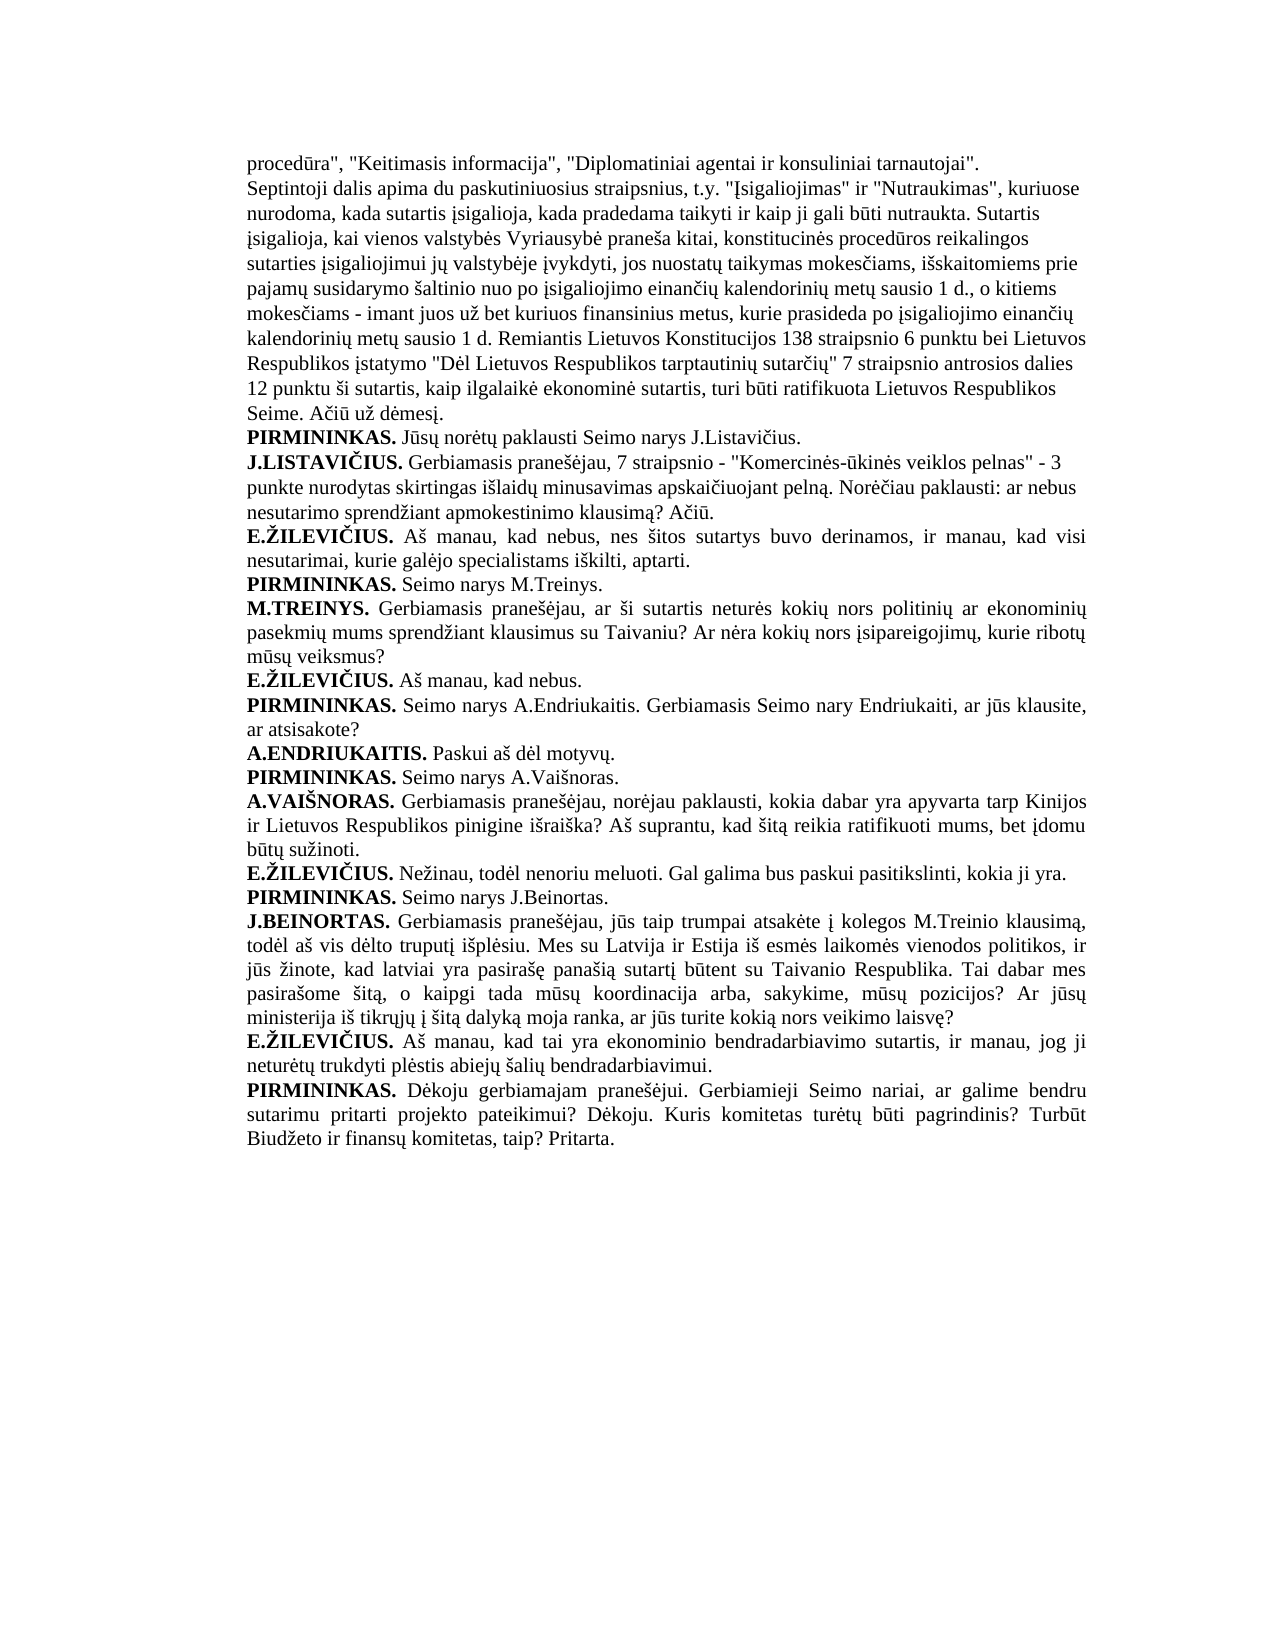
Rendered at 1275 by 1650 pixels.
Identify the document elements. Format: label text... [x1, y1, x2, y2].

text E.ŽILEVIČIUS. Aš manau, kad nebus, nes šitos sutartys buvo derinamos, ir manau, kad visi nesutarimai, kurie galėjo specialistams iškilti, aptarti. [247, 524, 1087, 572]
text procedūra", "Keitimasis informacija", "Diplomatiniai agentai ir konsuliniai tarnautojai". [247, 150, 1087, 175]
text E.ŽILEVIČIUS. Nežinau, todėl nenoriu meluoti. Gal galima bus paskui pasitikslinti, kokia ji yra. [247, 861, 1087, 885]
text M.TREINYS. Gerbiamasis pranešėjau, ar ši sutartis neturės kokių nors politinių ar ekonominių pasekmių mums sprendžiant klausimus su Taivaniu? Ar nėra kokių nors įsipareigojimų, kurie ribotų mūsų veiksmus? [247, 596, 1087, 668]
text J.BEINORTAS. Gerbiamasis pranešėjau, jūs taip trumpai atsakėte į kolegos M.Treinio klausimą, todėl aš vis dėlto truputį išplėsiu. Mes su Latvija ir Estija iš esmės laikomės vienodos politikos, ir jūs žinote, kad latviai yra pasirašę panašią sutartį būtent su Taivanio Respublika. Tai dabar mes pasirašome šitą, o kaipgi tada mūsų koordinacija arba, sakykime, mūsų pozicijos? Ar jūsų ministerija iš tikrųjų į šitą dalyką moja ranka, ar jūs turite kokią nors veikimo laisvę? [247, 909, 1087, 1029]
text E.ŽILEVIČIUS. Aš manau, kad nebus. [247, 668, 1087, 692]
text A.VAIŠNORAS. Gerbiamasis pranešėjau, norėjau paklausti, kokia dabar yra apyvarta tarp Kinijos ir Lietuvos Respublikos pinigine išraiška? Aš suprantu, kad šitą reikia ratifikuoti mums, bet įdomu būtų sužinoti. [247, 789, 1087, 861]
text Septintoji dalis apima du paskutiniuosius straipsnius, t.y. "Įsigaliojimas" ir "Nutraukimas", kuriuose nurodoma, kada sutartis įsigalioja, kada pradedama taikyti ir kaip ji gali būti nutraukta. Sutartis įsigalioja, kai vienos valstybės Vyriausybė praneša kitai, konstitucinės procedūros reikalingos sutarties įsigaliojimui jų valstybėje įvykdyti, jos nuostatų taikymas mokesčiams, išskaitomiems prie pajamų susidarymo šaltinio nuo po įsigaliojimo einančių kalendorinių metų sausio 1 d., o kitiems mokesčiams - imant juos už bet kuriuos finansinius metus, kurie prasideda po įsigaliojimo einančių kalendorinių metų sausio 1 d. Remiantis Lietuvos Konstitucijos 138 straipsnio 6 punktu bei Lietuvos Respublikos įstatymo "Dėl Lietuvos Respublikos tarptautinių sutarčių" 7 straipsnio antrosios dalies 12 punktu ši sutartis, kaip ilgalaikė ekonominė sutartis, turi būti ratifikuota Lietuvos Respublikos Seime. Ačiū už dėmesį. [247, 175, 1087, 425]
text PIRMININKAS. Seimo narys J.Beinortas. [247, 885, 1087, 909]
text PIRMININKAS. Jūsų norėtų paklausti Seimo narys J.Listavičius. [247, 425, 1087, 449]
text PIRMININKAS. Seimo narys A.Endriukaitis. Gerbiamasis Seimo nary Endriukaiti, ar jūs klausite, ar atsisakote? [247, 692, 1087, 741]
text PIRMININKAS. Dėkoju gerbiamajam pranešėjui. Gerbiamieji Seimo nariai, ar galime bendru sutarimu pritarti projekto pateikimui? Dėkoju. Kuris komitetas turėtų būti pagrindinis? Turbūt Biudžeto ir finansų komitetas, taip? Pritarta. [247, 1077, 1087, 1150]
text A.ENDRIUKAITIS. Paskui aš dėl motyvų. [247, 741, 1087, 765]
text PIRMININKAS. Seimo narys A.Vaišnoras. [247, 765, 1087, 789]
text PIRMININKAS. Seimo narys M.Treinys. [247, 572, 1087, 596]
text E.ŽILEVIČIUS. Aš manau, kad tai yra ekonominio bendradarbiavimo sutartis, ir manau, jog ji neturėtų trukdyti plėstis abiejų šalių bendradarbiavimui. [247, 1029, 1087, 1077]
text J.LISTAVIČIUS. Gerbiamasis pranešėjau, 7 straipsnio - "Komercinės-ūkinės veiklos pelnas" - 3 punkte nurodytas skirtingas išlaidų minusavimas apskaičiuojant pelną. Norėčiau paklausti: ar nebus nesutarimo sprendžiant apmokestinimo klausimą? Ačiū. [247, 449, 1087, 524]
